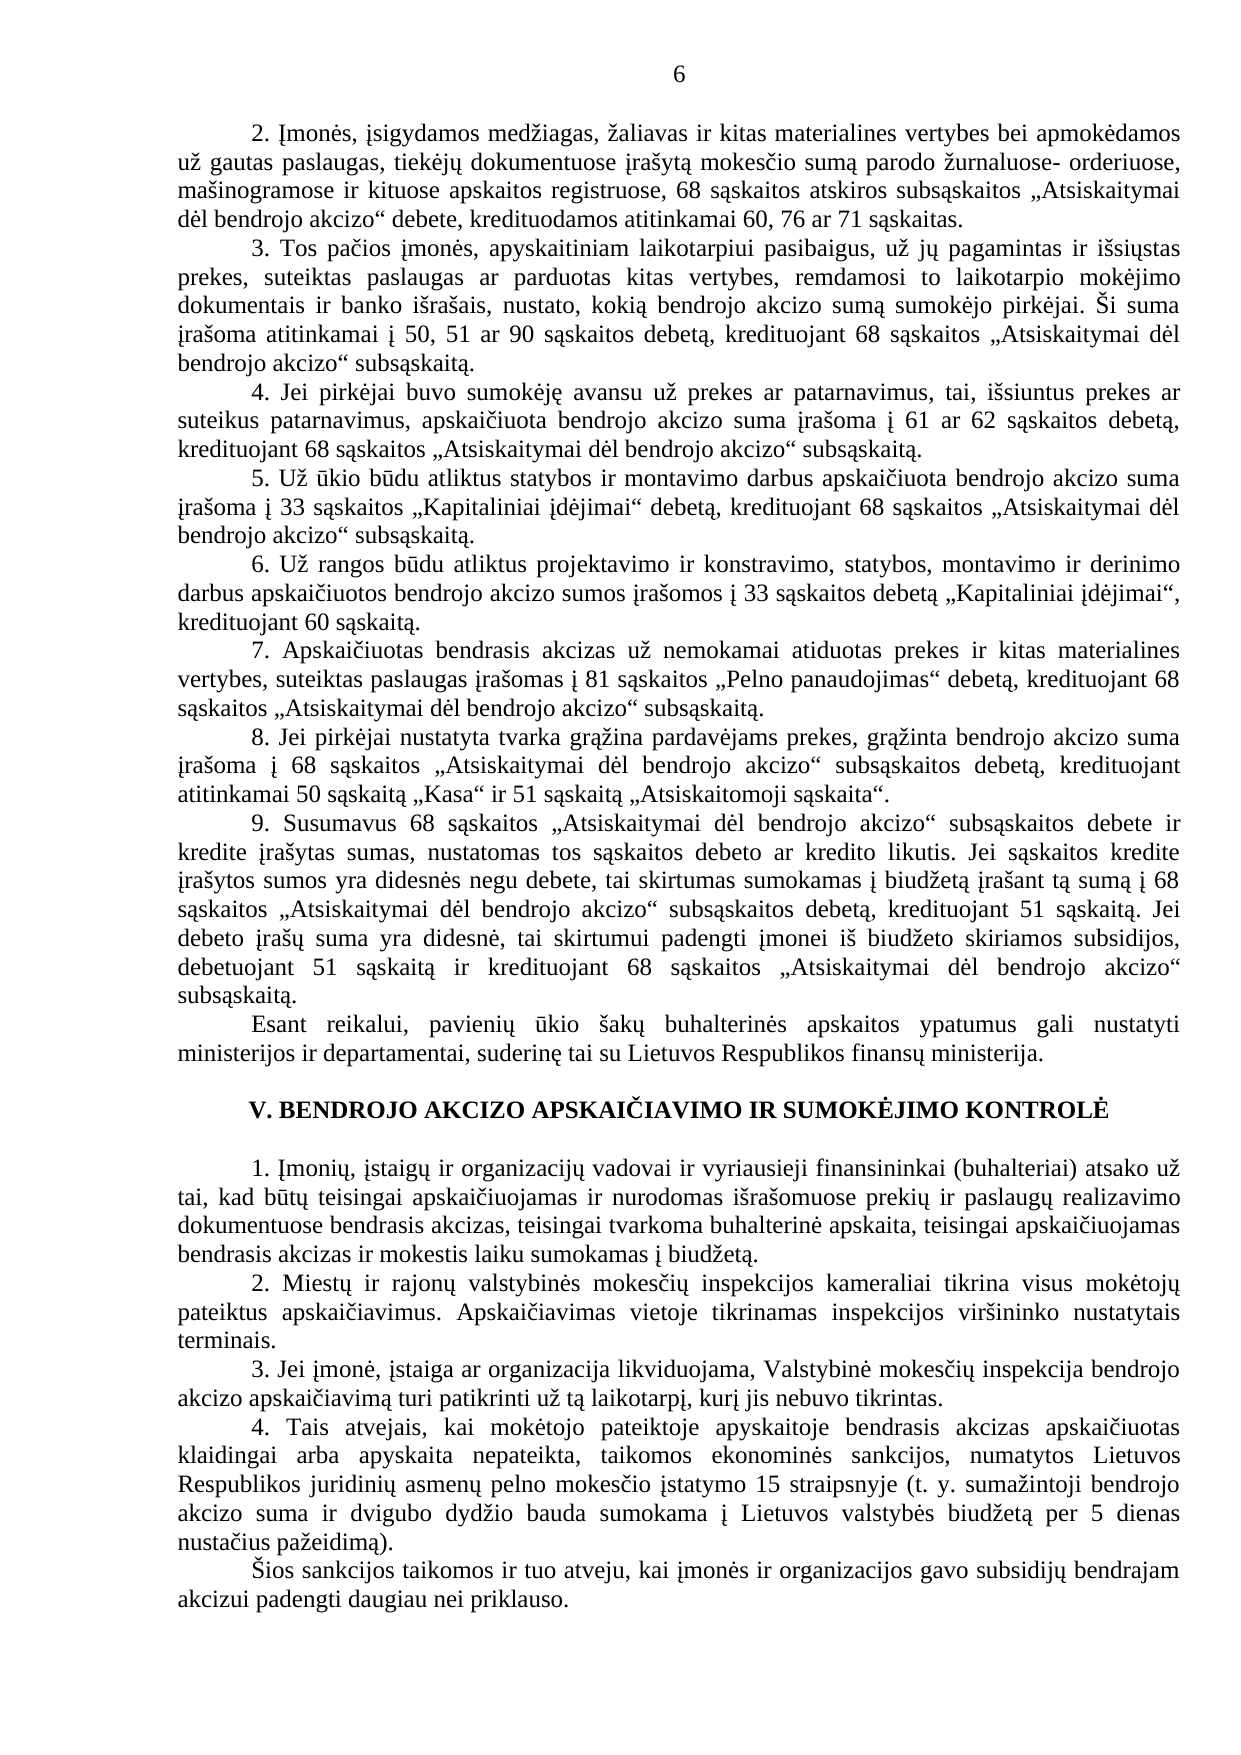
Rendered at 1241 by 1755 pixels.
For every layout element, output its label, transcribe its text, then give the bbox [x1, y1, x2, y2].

text 4. Jei pirkėjai buvo sumokėję avansu už prekes ar patarnavimus, tai, išsiuntus prekes ar suteikus patarnavimus, apskaičiuota bendrojo akcizo suma įrašoma į 61 ar 62 sąskaitos debetą, kredituojant 68 sąskaitos „Atsiskaitymai dėl bendrojo akcizo“ subsąskaitą. [177, 377, 1181, 463]
text 8. Jei pirkėjai nustatyta tvarka grąžina pardavėjams prekes, grąžinta bendrojo akcizo suma įrašoma į 68 sąskaitos „Atsiskaitymai dėl bendrojo akcizo“ subsąskaitos debetą, kredituojant atitinkamai 50 sąskaitą „Kasa“ ir 51 sąskaitą „Atsiskaitomoji sąskaita“. [177, 722, 1181, 808]
text 9. Susumavus 68 sąskaitos „Atsiskaitymai dėl bendrojo akcizo“ subsąskaitos debete ir kredite įrašytas sumas, nustatomas tos sąskaitos debeto ar kredito likutis. Jei sąskaitos kredite įrašytos sumos yra didesnės negu debete, tai skirtumas sumokamas į biudžetą įrašant tą sumą į 68 sąskaitos „Atsiskaitymai dėl bendrojo akcizo“ subsąskaitos debetą, kredituojant 51 sąskaitą. Jei debeto įrašų suma yra didesnė, tai skirtumui padengti įmonei iš biudžeto skiriamos subsidijos, debetuojant 51 sąskaitą ir kredituojant 68 sąskaitos „Atsiskaitymai dėl bendrojo akcizo“ subsąskaitą. [177, 808, 1181, 1009]
text 6. Už rangos būdu atliktus projektavimo ir konstravimo, statybos, montavimo ir derinimo darbus apskaičiuotos bendrojo akcizo sumos įrašomos į 33 sąskaitos debetą „Kapitaliniai įdėjimai“, kredituojant 60 sąskaitą. [177, 549, 1181, 636]
text 7. Apskaičiuotas bendrasis akcizas už nemokamai atiduotas prekes ir kitas materialines vertybes, suteiktas paslaugas įrašomas į 81 sąskaitos „Pelno panaudojimas“ debetą, kredituojant 68 sąskaitos „Atsiskaitymai dėl bendrojo akcizo“ subsąskaitą. [177, 636, 1181, 722]
text 2. Miestų ir rajonų valstybinės mokesčių inspekcijos kameraliai tikrina visus mokėtojų pateiktus apskaičiavimus. Apskaičiavimas vietoje tikrinamas inspekcijos viršininko nustatytais terminais. [177, 1268, 1181, 1354]
text 2. Įmonės, įsigydamos medžiagas, žaliavas ir kitas materialines vertybes bei apmokėdamos už gautas paslaugas, tiekėjų dokumentuose įrašytą mokesčio sumą parodo žurnaluose- orderiuose, mašinogramose ir kituose apskaitos registruose, 68 sąskaitos atskiros subsąskaitos „Atsiskaitymai dėl bendrojo akcizo“ debete, kredituodamos atitinkamai 60, 76 ar 71 sąskaitas. [177, 118, 1181, 233]
text 1. Įmonių, įstaigų ir organizacijų vadovai ir vyriausieji finansininkai (buhalteriai) atsako už tai, kad būtų teisingai apskaičiuojamas ir nurodomas išrašomuose prekių ir paslaugų realizavimo dokumentuose bendrasis akcizas, teisingai tvarkoma buhalterinė apskaita, teisingai apskaičiuojamas bendrasis akcizas ir mokestis laiku sumokamas į biudžetą. [177, 1153, 1181, 1268]
text 3. Jei įmonė, įstaiga ar organizacija likviduojama, Valstybinė mokesčių inspekcija bendrojo akcizo apskaičiavimą turi patikrinti už tą laikotarpį, kurį jis nebuvo tikrintas. [177, 1354, 1181, 1412]
text 4. Tais atvejais, kai mokėtojo pateiktoje apyskaitoje bendrasis akcizas apskaičiuotas klaidingai arba apyskaita nepateikta, taikomos ekonominės sankcijos, numatytos Lietuvos Respublikos juridinių asmenų pelno mokesčio įstatymo 15 straipsnyje (t. y. sumažintoji bendrojo akcizo suma ir dvigubo dydžio bauda sumokama į Lietuvos valstybės biudžetą per 5 dienas nustačius pažeidimą). [177, 1412, 1181, 1556]
text 3. Tos pačios įmonės, apyskaitiniam laikotarpiui pasibaigus, už jų pagamintas ir išsiųstas prekes, suteiktas paslaugas ar parduotas kitas vertybes, remdamosi to laikotarpio mokėjimo dokumentais ir banko išrašais, nustato, kokią bendrojo akcizo sumą sumokėjo pirkėjai. Ši suma įrašoma atitinkamai į 50, 51 ar 90 sąskaitos debetą, kredituojant 68 sąskaitos „Atsiskaitymai dėl bendrojo akcizo“ subsąskaitą. [177, 233, 1181, 377]
text V. BENDROJO AKCIZO APSKAIČIAVIMO IR SUMOKĖJIMO KONTROLĖ [177, 1096, 1181, 1124]
text 5. Už ūkio būdu atliktus statybos ir montavimo darbus apskaičiuota bendrojo akcizo suma įrašoma į 33 sąskaitos „Kapitaliniai įdėjimai“ debetą, kredituojant 68 sąskaitos „Atsiskaitymai dėl bendrojo akcizo“ subsąskaitą. [177, 463, 1181, 549]
text Šios sankcijos taikomos ir tuo atveju, kai įmonės ir organizacijos gavo subsidijų bendrajam akcizui padengti daugiau nei priklauso. [177, 1556, 1181, 1613]
text Esant reikalui, pavienių ūkio šakų buhalterinės apskaitos ypatumus gali nustatyti ministerijos ir departamentai, suderinę tai su Lietuvos Respublikos finansų ministerija. [177, 1009, 1181, 1067]
